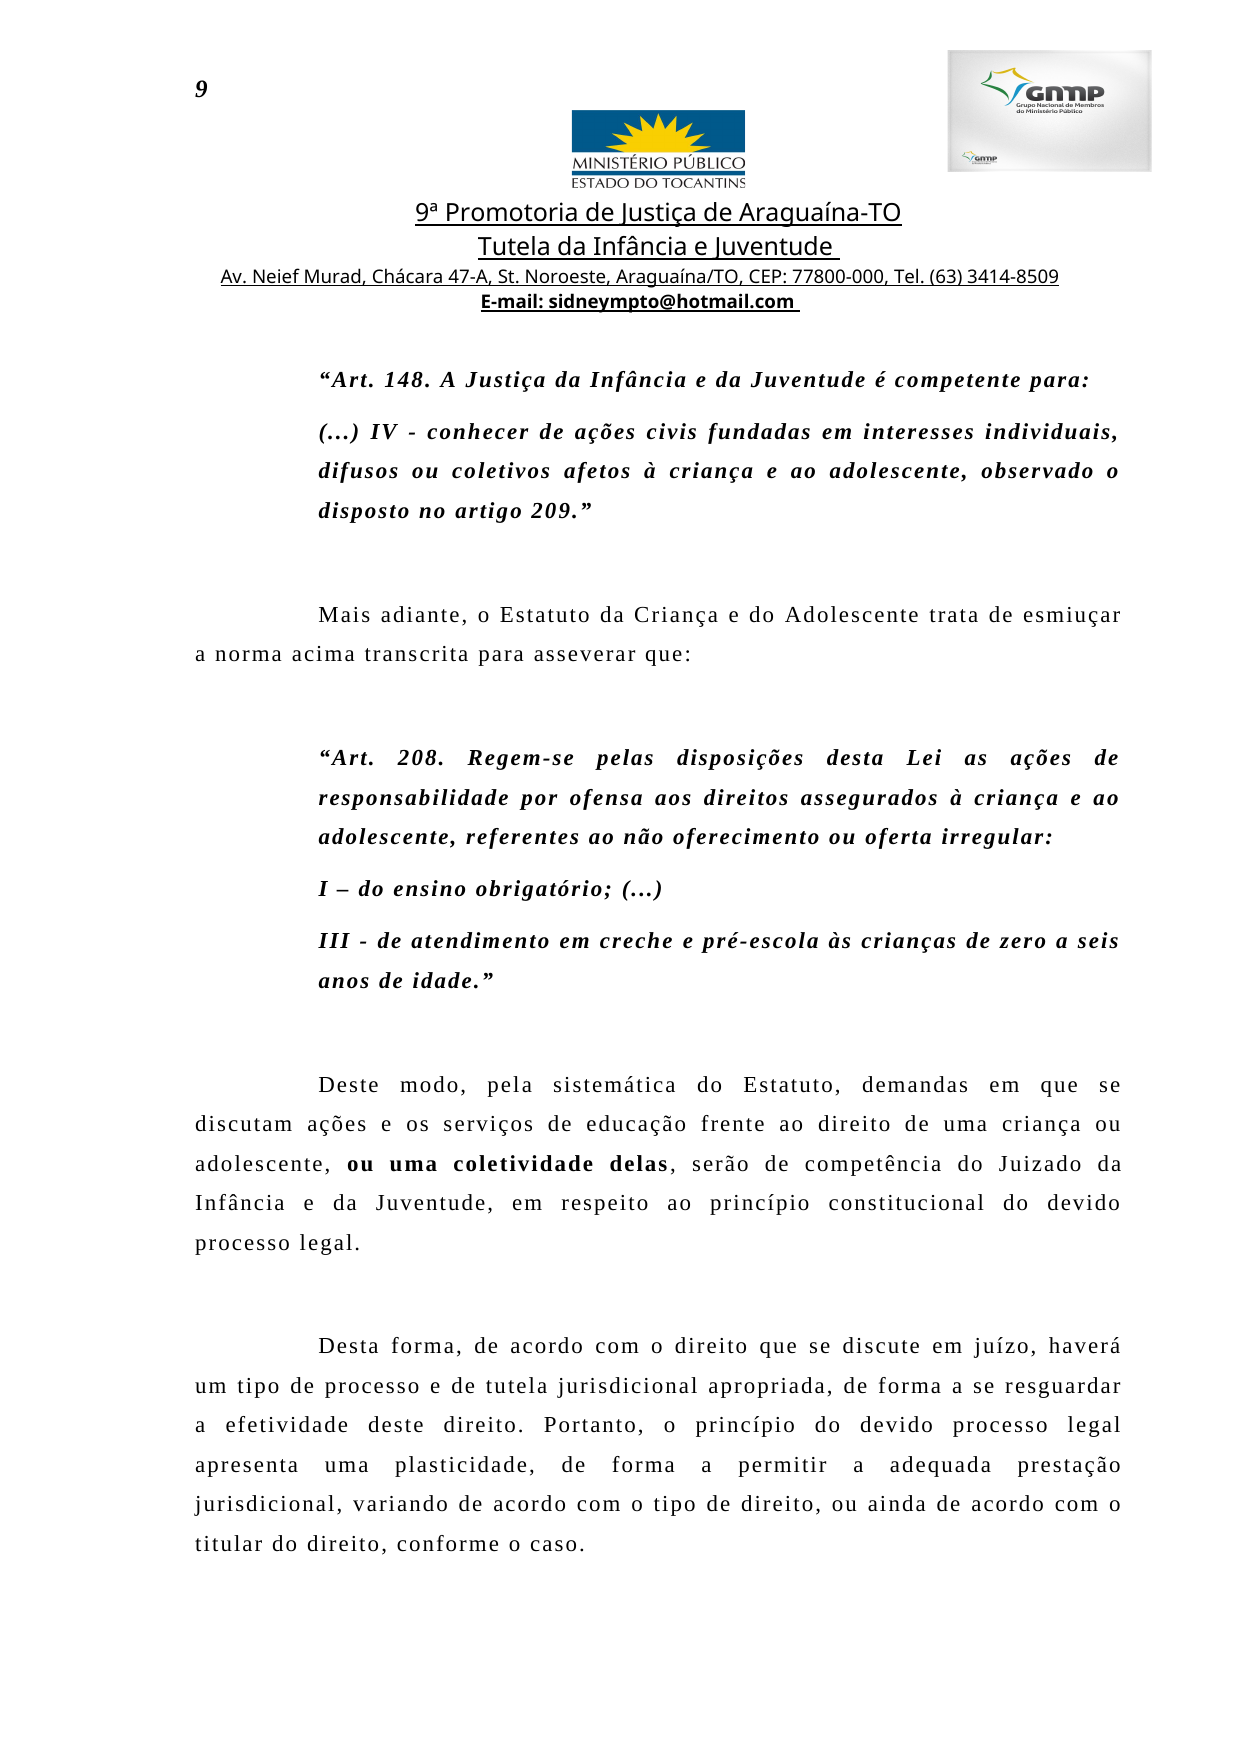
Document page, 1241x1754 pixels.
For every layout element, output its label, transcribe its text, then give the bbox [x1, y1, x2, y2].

picture [571, 110, 746, 188]
text “Art. 148. A Justiça da Infância e da Juventude é competente para: [318, 366, 1122, 392]
text “Art. 208. Regem-se pelas disposições desta Lei as ações de responsabilidade por ofensa aos direitos assegurados à criança e ao adolescente, referentes ao não oferecimento ou oferta irregular: [318, 744, 1122, 850]
text Deste modo, pela sistemática do Estatuto, demandas em que se discutam ações e os serviços de educação frente ao direito de uma criança ou adolescente, ou uma coletividade delas, serão de competência do Juizado da Infância e da Juventude, em respeito ao princípio constitucional do devido processo legal. [195, 1071, 1122, 1255]
text (...) IV - conhecer de ações civis fundadas em interesses individuais, difusos ou coletivos afetos à criança e ao adolescente, observado o disposto no artigo 209.” [318, 418, 1122, 523]
text III - de atendimento em creche e pré-escola às crianças de zero a seis anos de idade.” [318, 927, 1122, 993]
picture [947, 50, 1152, 172]
text Desta forma, de acordo com o direito que se discute em juízo, haverá um tipo de processo e de tutela jurisdicional apropriada, de forma a se resguardar a efetividade deste direito. Portanto, o princípio do devido processo legal apresenta uma plasticidade, de forma a permitir a adequada prestação jurisdicional, variando de acordo com o tipo de direito, ou ainda de acordo com o titular do direito, conforme o caso. [195, 1333, 1122, 1556]
text Mais adiante, o Estatuto da Criança e do Adolescente trata de esmiuçar a norma acima transcrita para asseverar que: [195, 601, 1122, 667]
text I – do ensino obrigatório; (...) [318, 875, 1122, 902]
